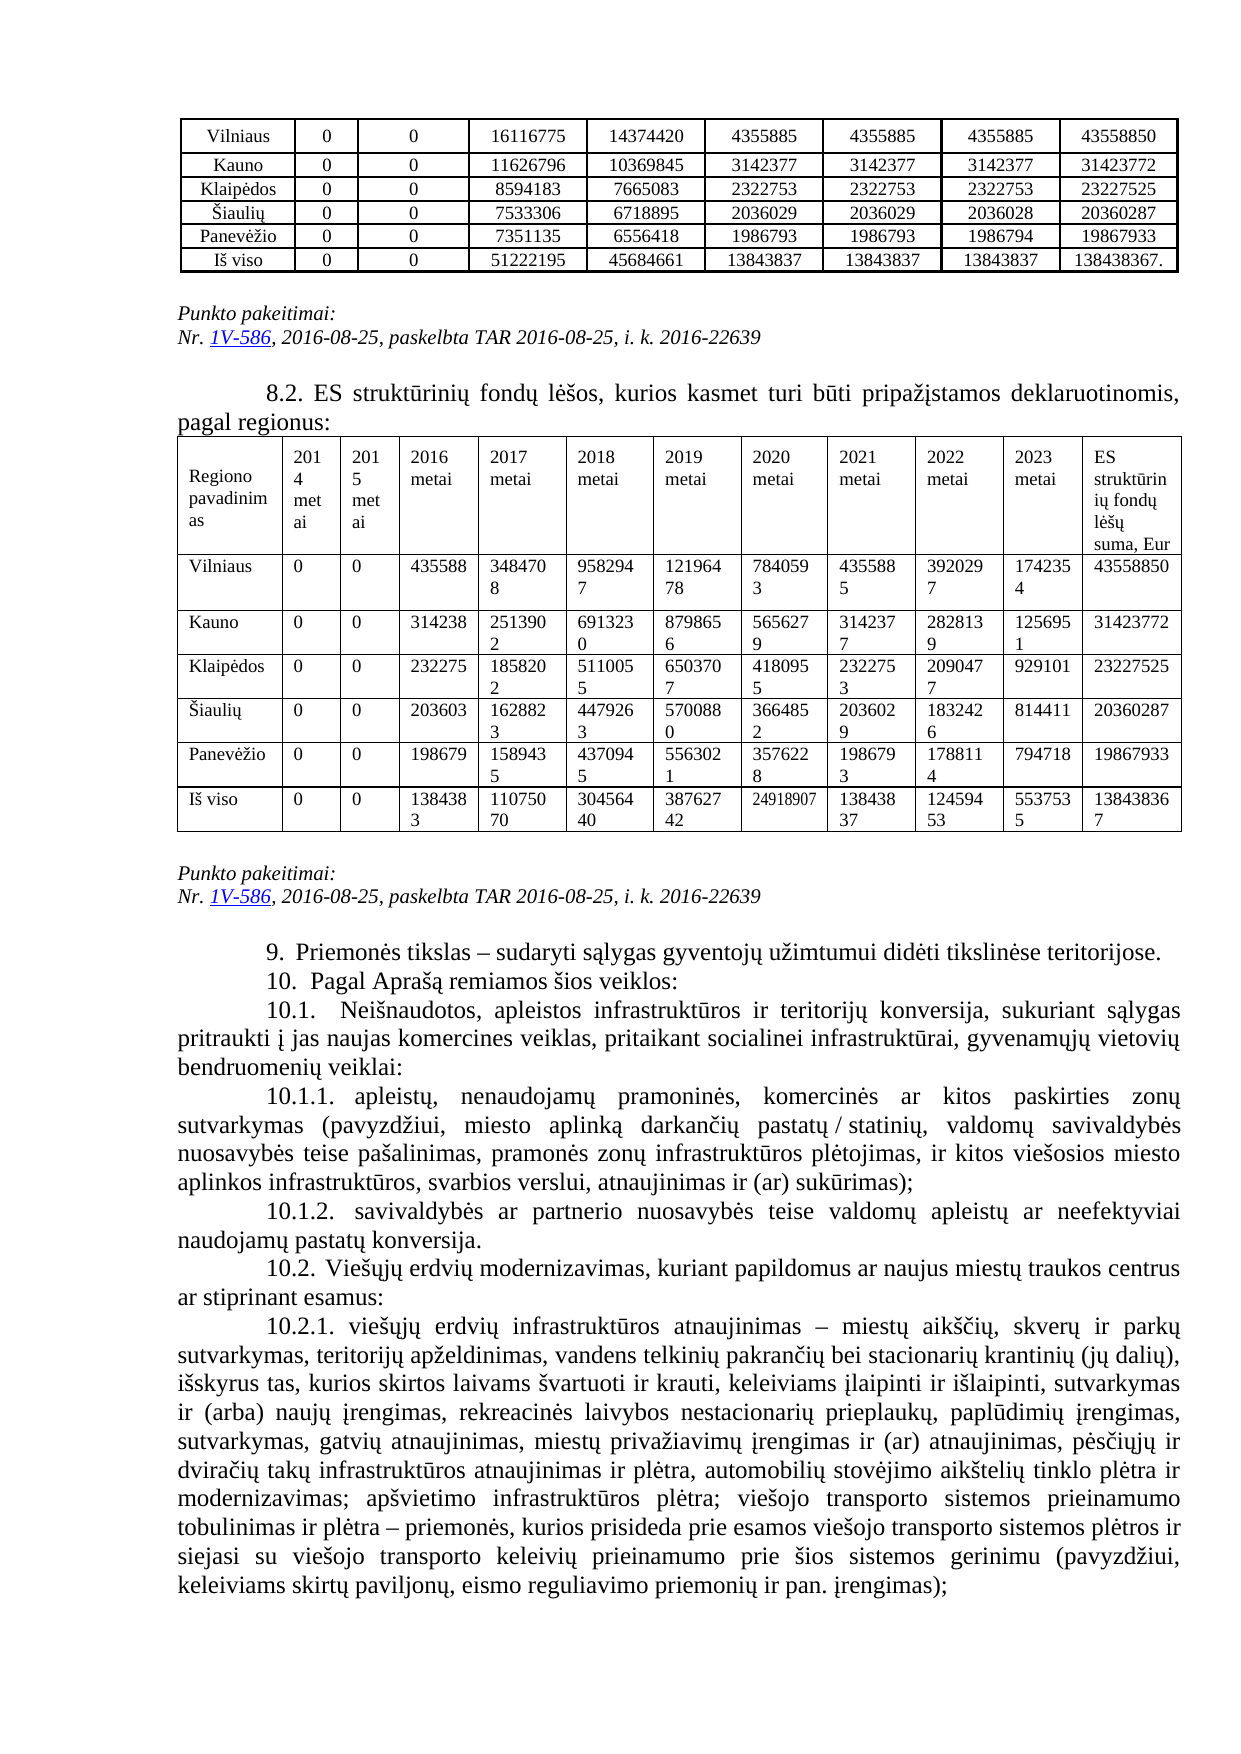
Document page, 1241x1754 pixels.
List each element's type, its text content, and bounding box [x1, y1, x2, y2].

table_cell 8798656 [654, 611, 741, 654]
table_cell 3484708 [479, 555, 566, 610]
text Nr. 1V-586, 2016-08-25, paskelbta TAR 2016-08-25, i. k. 2016-22639 [177, 884, 1181, 908]
table_cell 13843837 [943, 249, 1059, 270]
table_cell 1986793 [706, 225, 822, 247]
table_cell 2036029 [706, 202, 822, 223]
table_cell 4355885 [706, 120, 822, 152]
table_cell 2090477 [916, 655, 1003, 698]
table_cell 4355885 [828, 555, 915, 610]
table_cell 3142377 [824, 154, 940, 176]
table_cell 4355885 [943, 120, 1059, 152]
table_cell 2513902 [479, 611, 566, 654]
table_cell Kauno [178, 611, 282, 654]
table_cell 794718 [1004, 743, 1082, 786]
table_cell 2322753 [828, 655, 915, 698]
table_cell Vilniaus [182, 120, 294, 152]
table_header 2021 metai [828, 437, 915, 554]
table_cell 7533306 [470, 202, 586, 223]
table_cell 2322753 [824, 178, 940, 199]
text 8.2. ES struktūrinių fondų lėšos, kurios kasmet turi būti pripažįstamos deklaruotinomis, pagal regionus: [177, 378, 1181, 436]
table_cell 0 [341, 788, 399, 831]
table_cell Panevėžio [182, 225, 294, 247]
table_header 2020 metai [742, 437, 827, 554]
table_cell 30456440 [567, 788, 653, 831]
table_cell 6556418 [588, 225, 704, 247]
table_cell 0 [283, 611, 340, 654]
table_cell 3920297 [916, 555, 1003, 610]
table_cell 0 [296, 120, 357, 152]
table_cell 1832426 [916, 699, 1003, 742]
table_cell 9582947 [567, 555, 653, 610]
text Punkto pakeitimai: [177, 860, 1181, 884]
table_cell 0 [341, 555, 399, 610]
table_header 2016 metai [400, 437, 478, 554]
table_cell 6718895 [588, 202, 704, 223]
table_cell 3142377 [943, 154, 1059, 176]
table_header 2023 metai [1004, 437, 1082, 554]
table_cell Klaipėdos [178, 655, 282, 698]
table_cell 45684661 [588, 249, 704, 270]
table_cell Kauno [182, 154, 294, 176]
table_cell 232275 [400, 655, 478, 698]
table_cell 23227525 [1061, 178, 1176, 199]
table_header Regiono pavadinimas [178, 437, 282, 554]
table_cell 19867933 [1083, 743, 1181, 786]
table_cell 2036029 [828, 699, 915, 742]
table_cell 0 [296, 225, 357, 247]
table_cell 3576228 [742, 743, 827, 786]
table_cell Iš viso [182, 249, 294, 270]
table_header 2017 metai [479, 437, 566, 554]
table_header 2018 metai [567, 437, 653, 554]
table_cell 20360287 [1083, 699, 1181, 742]
table_cell 0 [341, 699, 399, 742]
table_cell 2322753 [943, 178, 1059, 199]
table_cell 2036028 [943, 202, 1059, 223]
table_cell 0 [296, 249, 357, 270]
table_cell 8594183 [470, 178, 586, 199]
table_cell 3664852 [742, 699, 827, 742]
text Nr. 1V-586, 2016-08-25, paskelbta TAR 2016-08-25, i. k. 2016-22639 [177, 325, 1181, 349]
table_cell 4355885 [824, 120, 940, 152]
table_cell 0 [341, 743, 399, 786]
table_cell 14374420 [588, 120, 704, 152]
table_cell 6913230 [567, 611, 653, 654]
table_cell 11075070 [479, 788, 566, 831]
table_cell 0 [341, 655, 399, 698]
table_cell 0 [359, 120, 468, 152]
table_cell 203603 [400, 699, 478, 742]
table_cell 24918907 [742, 788, 827, 831]
table_cell 6503707 [654, 655, 741, 698]
table_cell 5563021 [654, 743, 741, 786]
table_cell 0 [283, 655, 340, 698]
table_cell 16116775 [470, 120, 586, 152]
table_cell 1589435 [479, 743, 566, 786]
table_cell 2036029 [824, 202, 940, 223]
table_cell 4479263 [567, 699, 653, 742]
table_cell 0 [359, 178, 468, 199]
table_cell 3142377 [706, 154, 822, 176]
table_cell 43558850 [1083, 555, 1181, 610]
table_header 2015 metai [341, 437, 399, 554]
table_cell 11626796 [470, 154, 586, 176]
table_cell 0 [283, 555, 340, 610]
table_cell 3142377 [828, 611, 915, 654]
table_cell 23227525 [1083, 655, 1181, 698]
table_header ES struktūrinių fondų lėšų suma, Eur [1083, 437, 1181, 554]
text 10.1. Neišnaudotos, apleistos infrastruktūros ir teritorijų konversija, sukuriant sąlygas pritraukti į jas naujas komercines veiklas, pritaikant socialinei infrastruktūrai, gyvenamųjų vietovių bendruomenių veiklai: [177, 995, 1181, 1081]
table_cell 13843837 [824, 249, 940, 270]
table_cell 314238 [400, 611, 478, 654]
table_header 2022 metai [916, 437, 1003, 554]
table_cell 1384383 [400, 788, 478, 831]
table_cell 0 [296, 178, 357, 199]
table_cell 0 [359, 202, 468, 223]
table_cell 1628823 [479, 699, 566, 742]
text Punkto pakeitimai: [177, 301, 1181, 325]
table_cell 814411 [1004, 699, 1082, 742]
table_cell 12459453 [916, 788, 1003, 831]
table_cell 0 [359, 154, 468, 176]
table_cell 0 [283, 743, 340, 786]
table_cell 0 [296, 202, 357, 223]
table_cell 5656279 [742, 611, 827, 654]
table_cell 1858202 [479, 655, 566, 698]
table_cell 31423772 [1083, 611, 1181, 654]
table_header 2014 metai [283, 437, 340, 554]
table_cell 7351135 [470, 225, 586, 247]
table_cell 5700880 [654, 699, 741, 742]
table_cell 12196478 [654, 555, 741, 610]
table_cell 38762742 [654, 788, 741, 831]
table_cell 0 [283, 699, 340, 742]
table_cell 1986794 [943, 225, 1059, 247]
table_cell 1986793 [824, 225, 940, 247]
table_cell 7840593 [742, 555, 827, 610]
table_cell 2828139 [916, 611, 1003, 654]
table_cell 1986793 [828, 743, 915, 786]
text 10.2.1. viešųjų erdvių infrastruktūros atnaujinimas – miestų aikščių, skverų ir parkų sutvarkymas, teritorijų apželdinimas, vandens telkinių pakrančių bei stacionarių krantinių (jų dalių), išskyrus tas, kurios skirtos laivams švartuoti ir krauti, keleiviams įlaipinti ir išlaipinti, sutvarkymas ir (arba) naujų įrengimas, rekreacinės laivybos nestacionarių prieplaukų, paplūdimių įrengimas, sutvarkymas, gatvių atnaujinimas, miestų privažiavimų įrengimas ir (ar) atnaujinimas, pėsčiųjų ir dviračių takų infrastruktūros atnaujinimas ir plėtra, automobilių stovėjimo aikštelių tinklo plėtra ir modernizavimas; apšvietimo infrastruktūros plėtra; viešojo transporto sistemos prieinamumo tobulinimas ir plėtra – priemonės, kurios prisideda prie esamos viešojo transporto sistemos plėtros ir siejasi su viešojo transporto keleivių prieinamumo prie šios sistemos gerinimu (pavyzdžiui, keleiviams skirtų paviljonų, eismo reguliavimo priemonių ir pan. įrengimas); [177, 1311, 1181, 1598]
table_cell 13843837 [828, 788, 915, 831]
table_cell 929101 [1004, 655, 1082, 698]
table_cell 19867933 [1061, 225, 1176, 247]
table_cell 138438367 [1083, 788, 1181, 831]
table_cell Klaipėdos [182, 178, 294, 199]
table_cell 43558850 [1061, 120, 1176, 152]
text 10.1.2. savivaldybės ar partnerio nuosavybės teise valdomų apleistų ar neefektyviai naudojamų pastatų konversija. [177, 1196, 1181, 1253]
text 10.1.1. apleistų, nenaudojamų pramoninės, komercinės ar kitos paskirties zonų sutvarkymas (pavyzdžiui, miesto aplinką darkančių pastatų / statinių, valdomų savivaldybės nuosavybės teise pašalinimas, pramonės zonų infrastruktūros plėtojimas, ir kitos viešosios miesto aplinkos infrastruktūros, svarbios verslui, atnaujinimas ir (ar) sukūrimas); [177, 1081, 1181, 1196]
table_header 2019 metai [654, 437, 741, 554]
table_cell 13843837 [706, 249, 822, 270]
table_cell 5537535 [1004, 788, 1082, 831]
table_cell 1256951 [1004, 611, 1082, 654]
table_cell 435588 [400, 555, 478, 610]
table_cell Šiaulių [178, 699, 282, 742]
table_cell 51222195 [470, 249, 586, 270]
table_cell 7665083 [588, 178, 704, 199]
text 10. Pagal Aprašą remiamos šios veiklos: [266, 966, 1181, 995]
table_cell 0 [283, 788, 340, 831]
table_cell 1788114 [916, 743, 1003, 786]
text 10.2. Viešųjų erdvių modernizavimas, kuriant papildomus ar naujus miestų traukos centrus ar stiprinant esamus: [177, 1253, 1181, 1311]
table_cell Iš viso [178, 788, 282, 831]
table_cell 0 [359, 225, 468, 247]
table_cell Panevėžio [178, 743, 282, 786]
table_cell 10369845 [588, 154, 704, 176]
table_cell 0 [296, 154, 357, 176]
table_cell Vilniaus [178, 555, 282, 610]
table_cell 5110055 [567, 655, 653, 698]
table_cell 2322753 [706, 178, 822, 199]
table_cell 20360287 [1061, 202, 1176, 223]
table_cell 0 [359, 249, 468, 270]
table_cell 4180955 [742, 655, 827, 698]
table_cell 0 [341, 611, 399, 654]
table_cell 4370945 [567, 743, 653, 786]
text 9. Priemonės tikslas – sudaryti sąlygas gyventojų užimtumui didėti tikslinėse teritorijose. [177, 937, 1181, 966]
table_cell Šiaulių [182, 202, 294, 223]
table_cell 31423772 [1061, 154, 1176, 176]
table_cell 138438367. [1061, 249, 1176, 270]
table_cell 1742354 [1004, 555, 1082, 610]
table_cell 198679 [400, 743, 478, 786]
